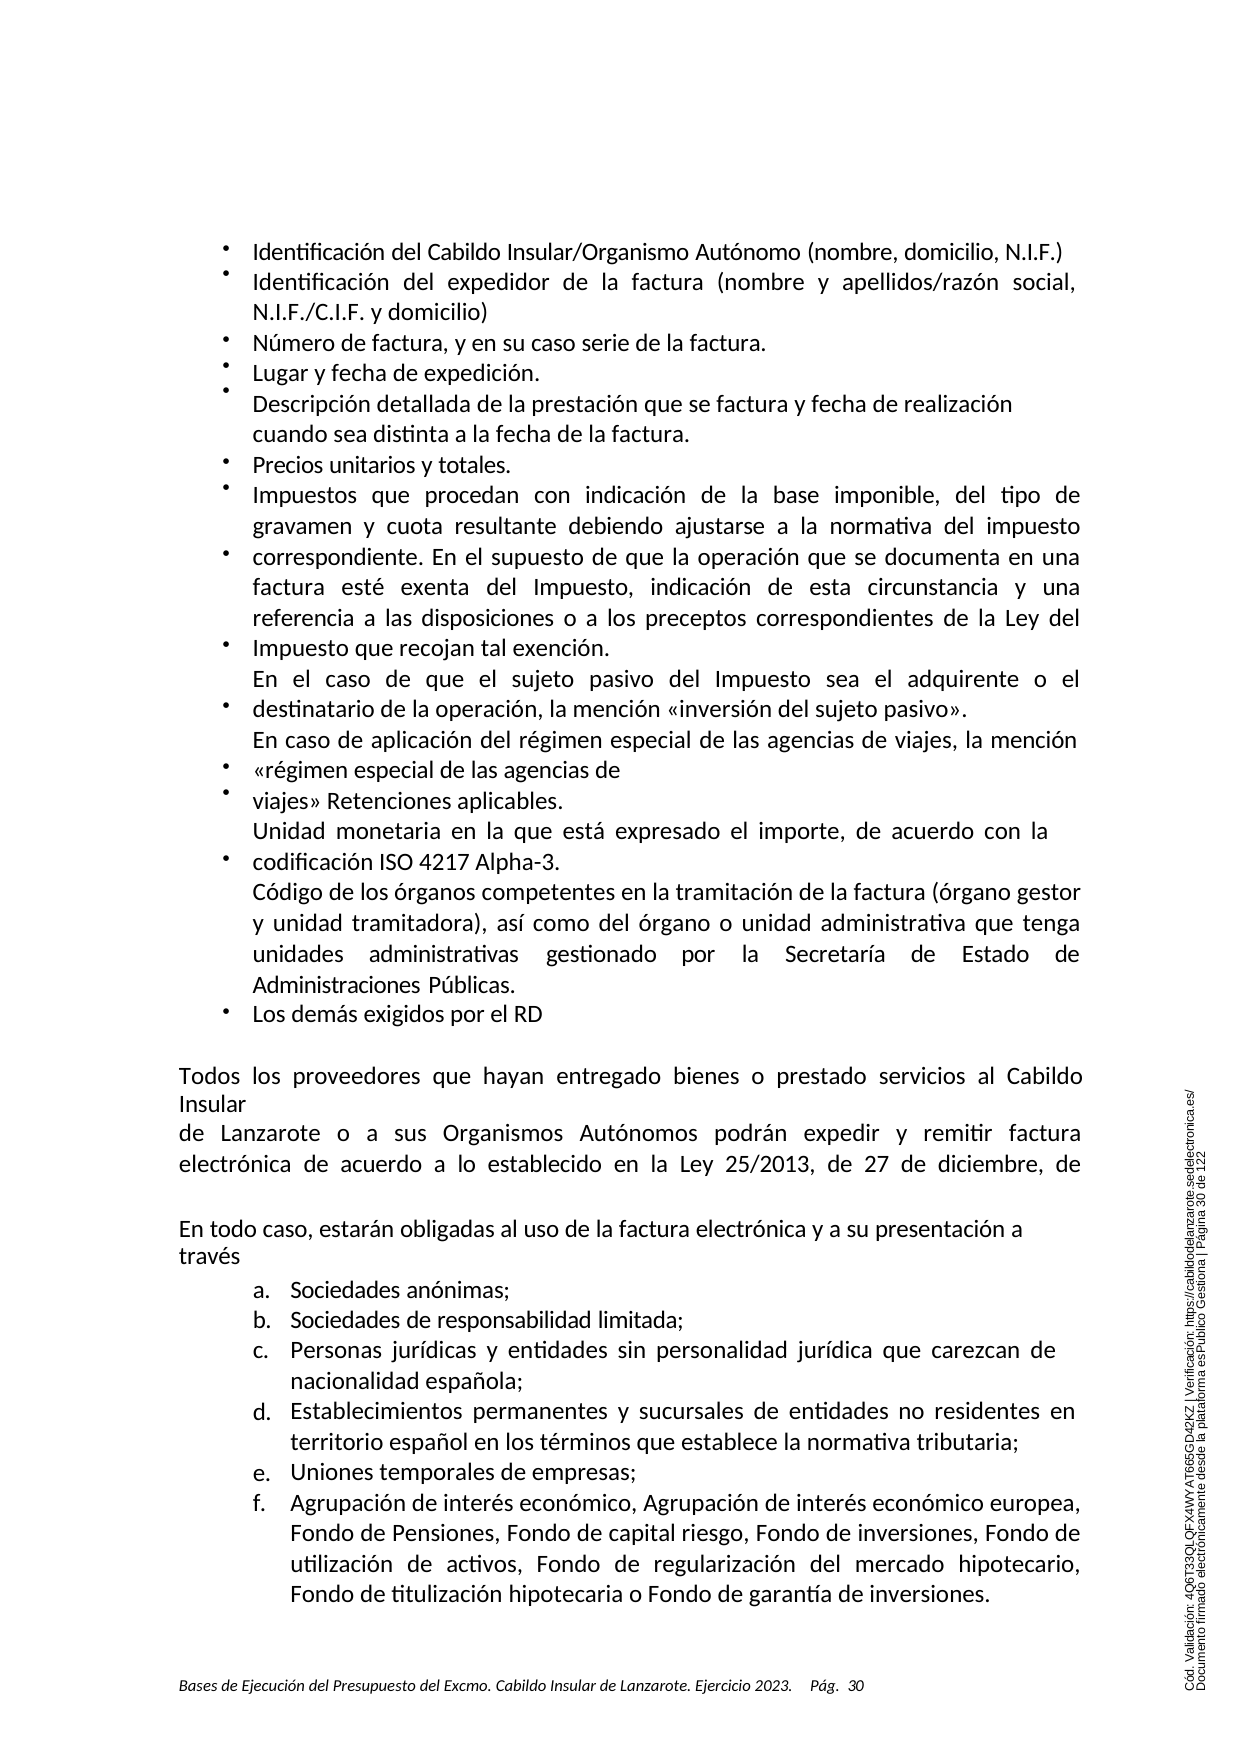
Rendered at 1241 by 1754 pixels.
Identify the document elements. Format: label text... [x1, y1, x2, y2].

text Identificación del expedidor de la factura (nombre y apellidos/razón social, N.I.F./C.I.F. y domicilio) [252, 266, 1083, 327]
text En caso de aplicación del régimen especial de las agencias de viajes, la mención [252, 724, 1083, 754]
text  [223, 761, 233, 777]
text b. [253, 1304, 274, 1334]
text Cód. Validación: 4Q6T33QLQFX4WYAT665GD42KZ | Verificación: https://cabildodelanzarote.sedelectronica.es/ Documento firmado electrónicamente desde la plataforma esPublico Gestiona | Página 30 de 122 [1183, 1073, 1208, 1694]
text «régimen especial de las agencias de viajes» Retenciones aplicables. [252, 754, 688, 816]
text e. [253, 1459, 273, 1487]
text  [223, 385, 233, 400]
text Unidad monetaria en la que está expresado el importe, de acuerdo con la codificación ISO 4217 Alpha-3. [252, 816, 1083, 877]
text gestionado por [546, 940, 718, 968]
text Descripción detallada de la prestación que se factura y fecha de realización cuando sea distinta a la fecha de la factura. [252, 388, 1083, 449]
text del punto general de entrada que corresponda, las entidades siguientes: [179, 1270, 1083, 1275]
text  [223, 1006, 233, 1021]
text Identificación del Cabildo Insular/Organismo Autónomo (nombre, domicilio, N.I.F.) [252, 238, 1083, 266]
text  [223, 359, 233, 375]
text  [223, 639, 233, 654]
text Número de factura, y en su caso serie de la factura. Lugar y fecha de expedición. [252, 327, 807, 388]
text Código de los órganos competentes en la tramitación de la factura (órgano gestor y unidad tramitadora), así como del órgano o unidad administrativa que tenga atribuida la función de contabilidad, codificado de acuerdo con el directorio DIR3 de [252, 877, 1081, 939]
text la [742, 940, 761, 968]
text  [223, 700, 233, 716]
text Establecimientos permanentes y sucursales de entidades no residentes en territorio español en los términos que establece la normativa tributaria; Uniones temporales de empresas; [290, 1395, 1083, 1487]
text  [223, 787, 233, 802]
text Secretaría [785, 940, 887, 968]
text  [223, 853, 233, 868]
text c. [253, 1334, 274, 1365]
text Bases de Ejecución del Presupuesto del Excmo. Cabildo Insular de Lanzarote. Ejercicio 2023. Pág. 30 [179, 1676, 868, 1695]
text  [223, 243, 233, 258]
text Sociedades de responsabilidad limitada; [290, 1304, 1083, 1334]
text a. [253, 1276, 274, 1304]
text Precios unitarios y totales. [252, 449, 1083, 480]
text unidades [252, 940, 345, 968]
text  [223, 334, 233, 349]
text Sociedades anónimas; [290, 1276, 1083, 1304]
text  [223, 456, 233, 471]
text  [223, 548, 233, 563]
text  [223, 482, 233, 497]
text En el caso de que el sujeto pasivo del Impuesto sea el adquirente o el destinatario de la operación, la mención «inversión del sujeto pasivo». [252, 663, 1080, 724]
text Los demás exigidos por el RD 1619/2012. [252, 998, 659, 1031]
text f. [253, 1487, 273, 1517]
text Estado [962, 940, 1031, 968]
text administrativas [369, 940, 522, 968]
text de [911, 940, 938, 968]
text d. [253, 1398, 274, 1426]
text En todo caso, estarán obligadas al uso de la factura electrónica y a su presentación a través [179, 1215, 1083, 1270]
text Personas jurídicas y entidades sin personalidad jurídica que carezcan de nacionalidad española; [290, 1334, 1083, 1395]
text  [223, 268, 233, 283]
text Todos los proveedores que hayan entregado bienes o prestado servicios al Cabildo Insular [179, 1062, 1083, 1117]
text de Lanzarote o a sus Organismos Autónomos podrán expedir y remitir factura electrónica de acuerdo a lo establecido en la Ley 25/2013, de 27 de diciembre, de impulso de la factura electrónica y creación del registro contable de facturas en el Sector Público. [179, 1118, 1081, 1183]
text de [1054, 940, 1082, 968]
text Agrupación de interés económico, Agrupación de interés económico europea, Fondo de Pensiones, Fondo de capital riesgo, Fondo de inversiones, Fondo de utilización de activos, Fondo de regularización del mercado hipotecario, Fondo de titulización hipotecaria o Fondo de garantía de inversiones. [290, 1487, 1081, 1609]
text Administraciones Públicas. [252, 971, 659, 998]
text Impuestos que procedan con indicación de la base imponible, del tipo de gravamen y cuota resultante debiendo ajustarse a la normativa del impuesto correspondiente. En el supuesto de que la operación que se documenta en una factura esté exenta del Impuesto, indicación de esta circunstancia y una referencia a las disposiciones o a los preceptos correspondientes de la Ley del Impuesto que recojan tal exención. [252, 480, 1080, 663]
